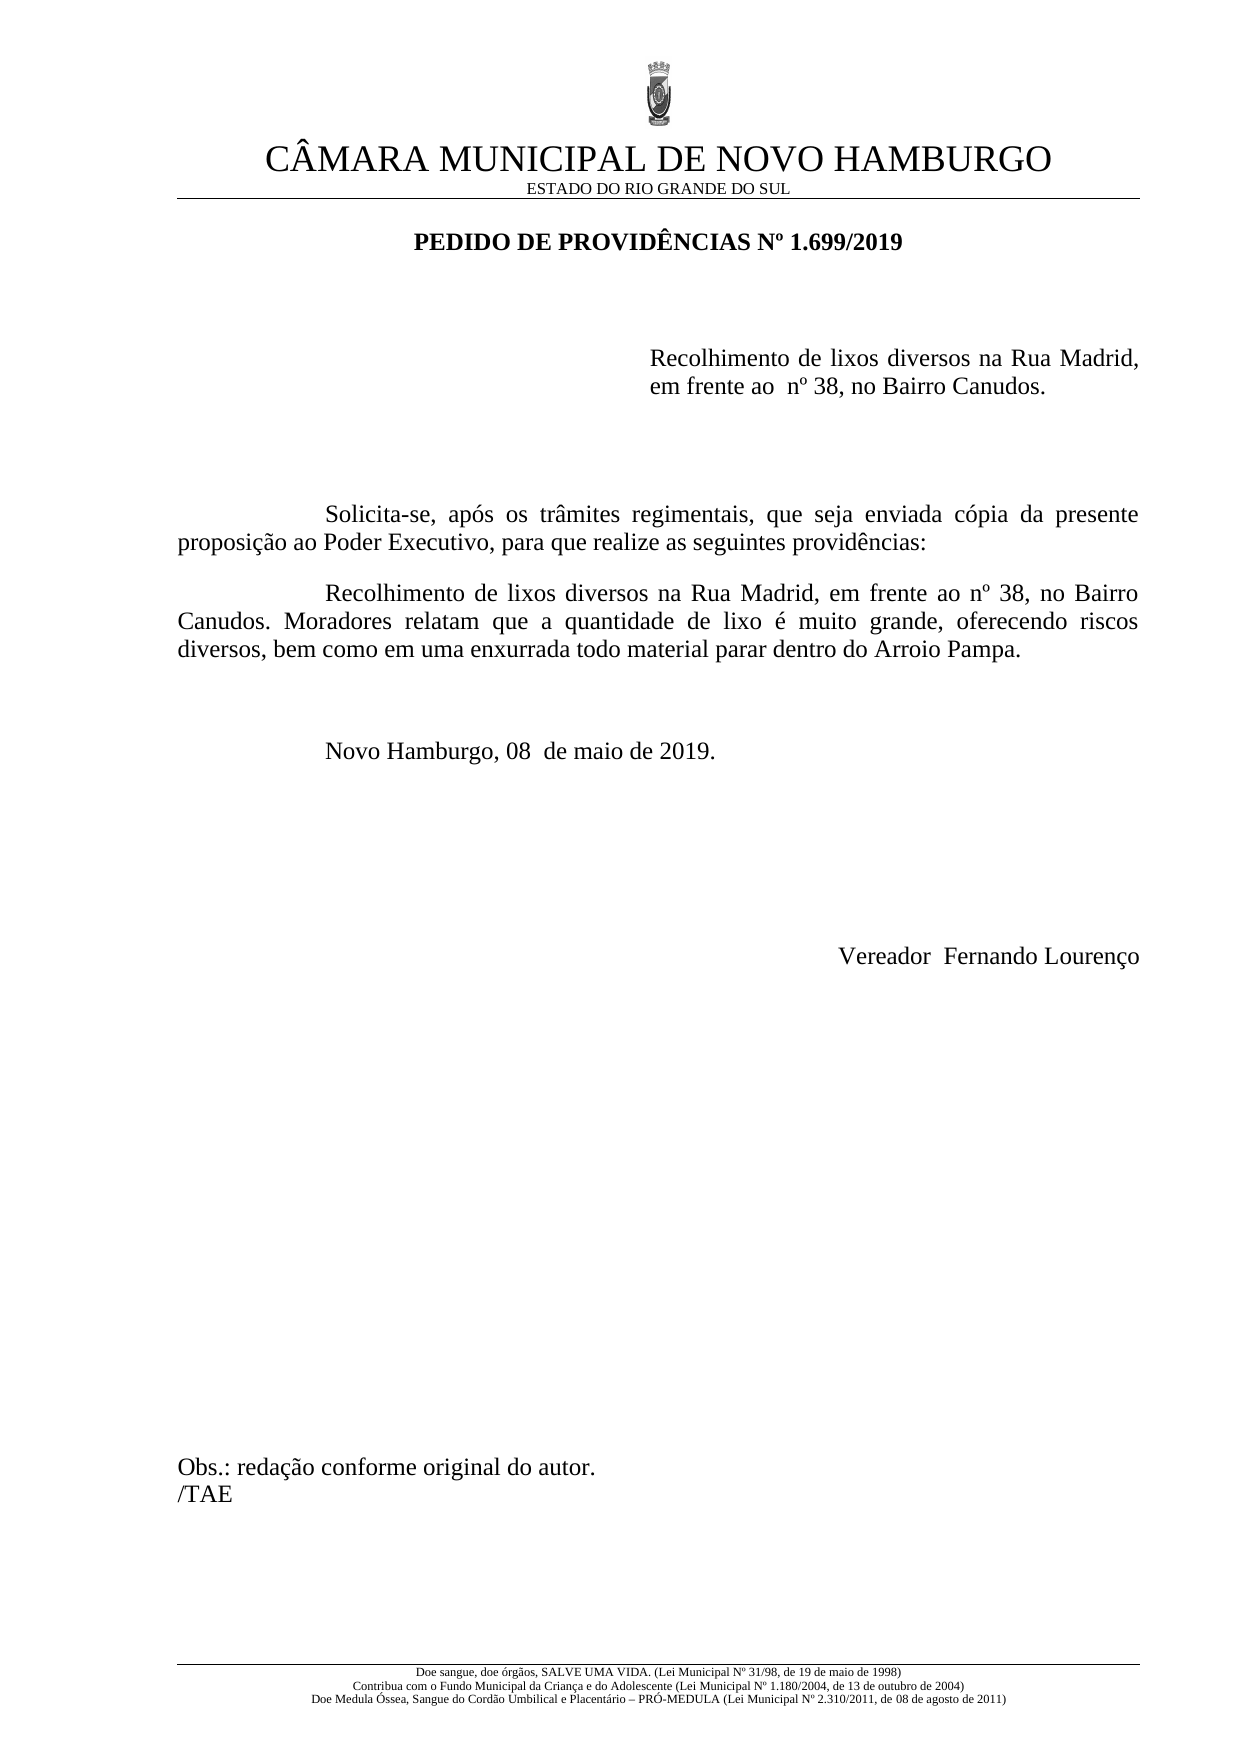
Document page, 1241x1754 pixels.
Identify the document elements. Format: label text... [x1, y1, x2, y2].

text PEDIDO DE PROVIDÊNCIAS Nº 1.699/2019 [177, 228, 1140, 256]
text /TAE [177, 1480, 1140, 1508]
text Obs.: redação conforme original do autor. [177, 1453, 1140, 1480]
text Solicita-se, após os trâmites regimentais, que seja enviada cópia da presente proposição ao Poder Executivo, para que realize as seguintes providências: [177, 500, 1140, 556]
text Recolhimento de lixos diversos na Rua Madrid, em frente ao nº 38, no Bairro Canudos. [649, 344, 1140, 400]
text Novo Hamburgo, 08 de maio de 2019. [177, 737, 1140, 765]
text Vereador Fernando Lourenço [177, 942, 1140, 970]
text Recolhimento de lixos diversos na Rua Madrid, em frente ao nº 38, no Bairro Canudos. Moradores relatam que a quantidade de lixo é muito grande, oferecendo riscos diversos, bem como em uma enxurrada todo material parar dentro do Arroio Pampa. [177, 579, 1140, 662]
